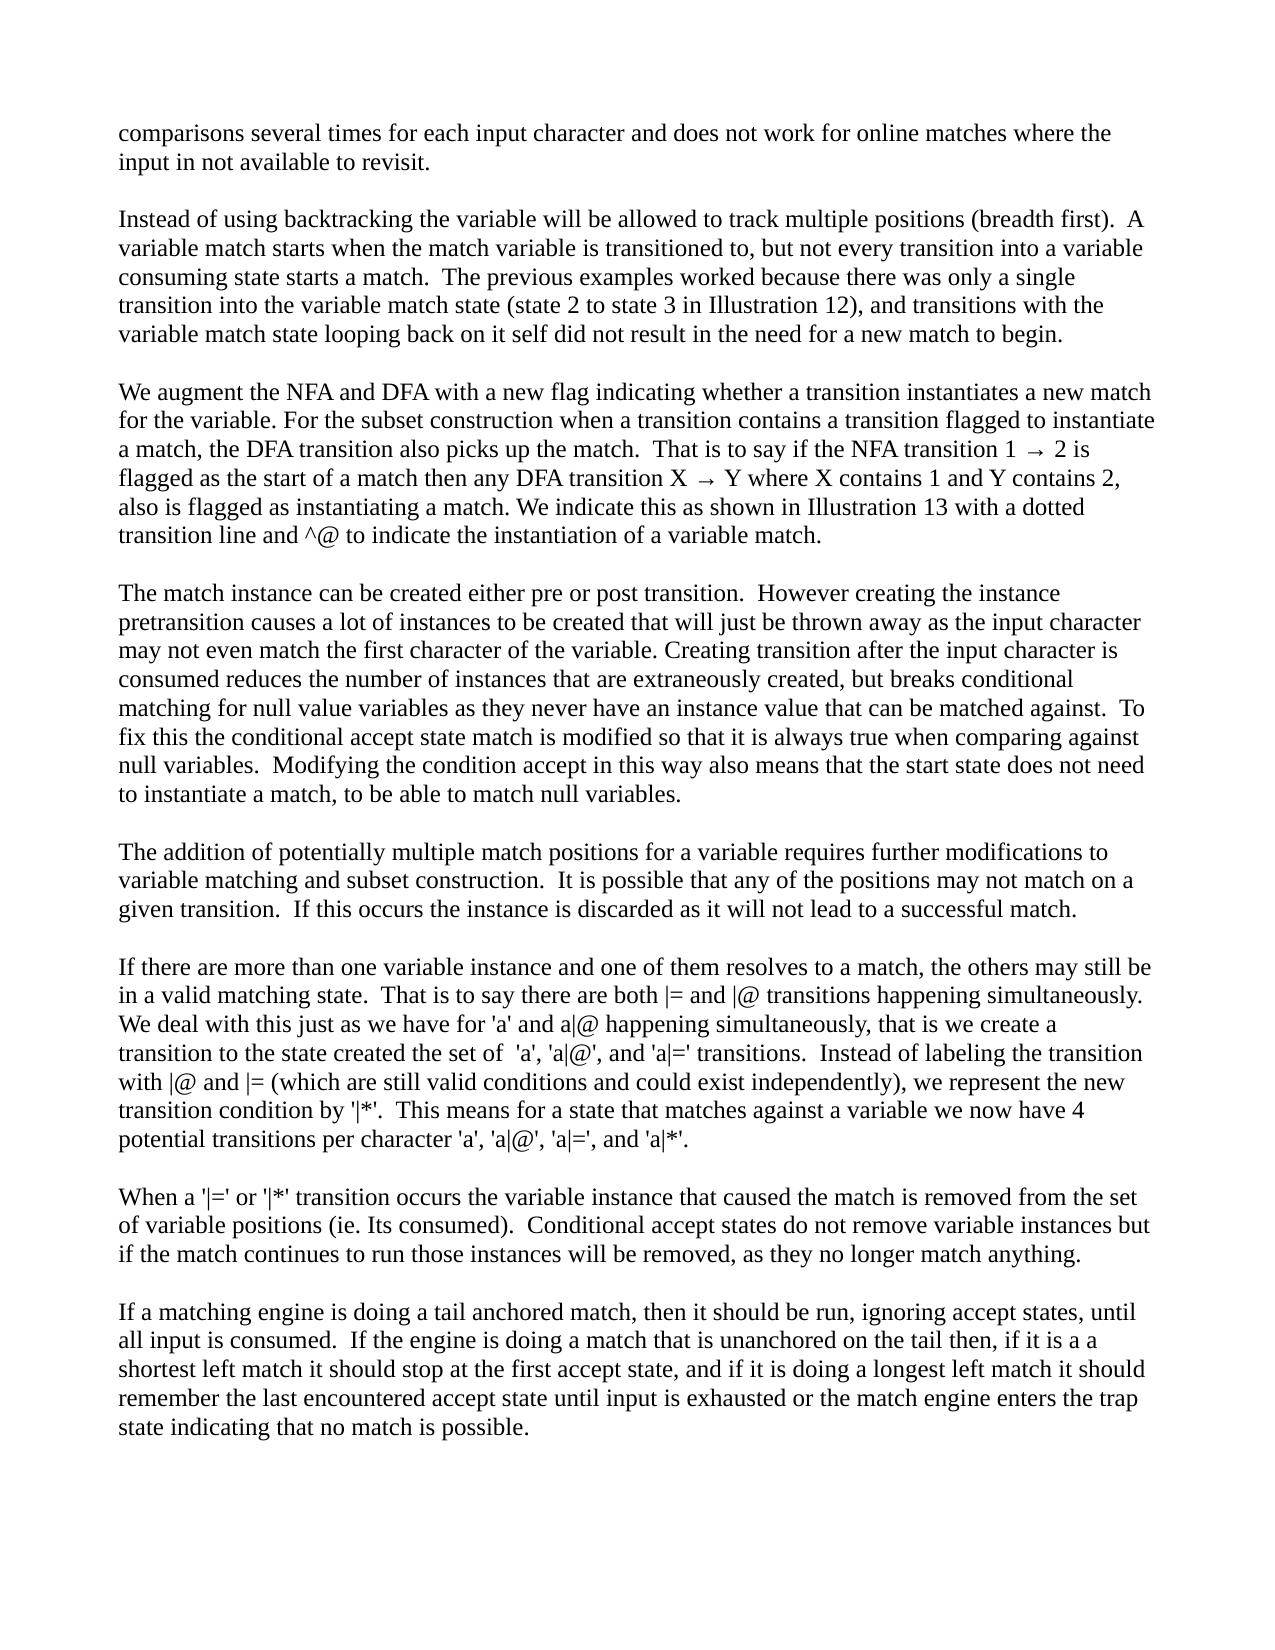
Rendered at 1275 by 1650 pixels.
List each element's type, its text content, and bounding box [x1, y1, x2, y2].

text Instead of using backtracking the variable will be allowed to track multiple positions (breadth first). A variable match starts when the match variable is transitioned to, but not every transition into a variable consuming state starts a match. The previous examples worked because there was only a single transition into the variable match state (state 2 to state 3 in Illustration 12), and transitions with the variable match state looping back on it self did not result in the need for a new match to begin. [118, 204, 1157, 348]
text The match instance can be created either pre or post transition. However creating the instance pretransition causes a lot of instances to be created that will just be thrown away as the input character may not even match the first character of the variable. Creating transition after the input character is consumed reduces the number of instances that are extraneously created, but breaks conditional matching for null value variables as they never have an instance value that can be matched against. To fix this the conditional accept state match is modified so that it is always true when comparing against null variables. Modifying the condition accept in this way also means that the start state does not need to instantiate a match, to be able to match null variables. [118, 578, 1157, 808]
text If there are more than one variable instance and one of them resolves to a match, the others may still be in a valid matching state. That is to say there are both |= and |@ transitions happening simultaneously. We deal with this just as we have for 'a' and a|@ happening simultaneously, that is we create a transition to the state created the set of 'a', 'a|@', and 'a|=' transitions. Instead of labeling the transition with |@ and |= (which are still valid conditions and could exist independently), we represent the new transition condition by '|*'. This means for a state that matches against a variable we now have 4 potential transitions per character 'a', 'a|@', 'a|=', and 'a|*'. [118, 952, 1157, 1153]
text When a '|=' or '|*' transition occurs the variable instance that caused the match is removed from the set of variable positions (ie. Its consumed). Conditional accept states do not remove variable instances but if the match continues to run those instances will be removed, as they no longer match anything. [118, 1182, 1157, 1268]
text comparisons several times for each input character and does not work for online matches where the input in not available to revisit. [118, 118, 1157, 176]
text If a matching engine is doing a tail anchored match, then it should be run, ignoring accept states, until all input is consumed. If the engine is doing a match that is unanchored on the tail then, if it is a a shortest left match it should stop at the first accept state, and if it is doing a longest left match it should remember the last encountered accept state until input is exhausted or the match engine enters the trap state indicating that no match is possible. [118, 1297, 1157, 1441]
text We augment the NFA and DFA with a new flag indicating whether a transition instantiates a new match for the variable. For the subset construction when a transition contains a transition flagged to instantiate a match, the DFA transition also picks up the match. That is to say if the NFA transition 1 → 2 is flagged as the start of a match then any DFA transition X → Y where X contains 1 and Y contains 2, also is flagged as instantiating a match. We indicate this as shown in Illustration 13 with a dotted transition line and ^@ to indicate the instantiation of a variable match. [118, 377, 1157, 549]
text The addition of potentially multiple match positions for a variable requires further modifications to variable matching and subset construction. It is possible that any of the positions may not match on a given transition. If this occurs the instance is discarded as it will not lead to a successful match. [118, 837, 1157, 923]
